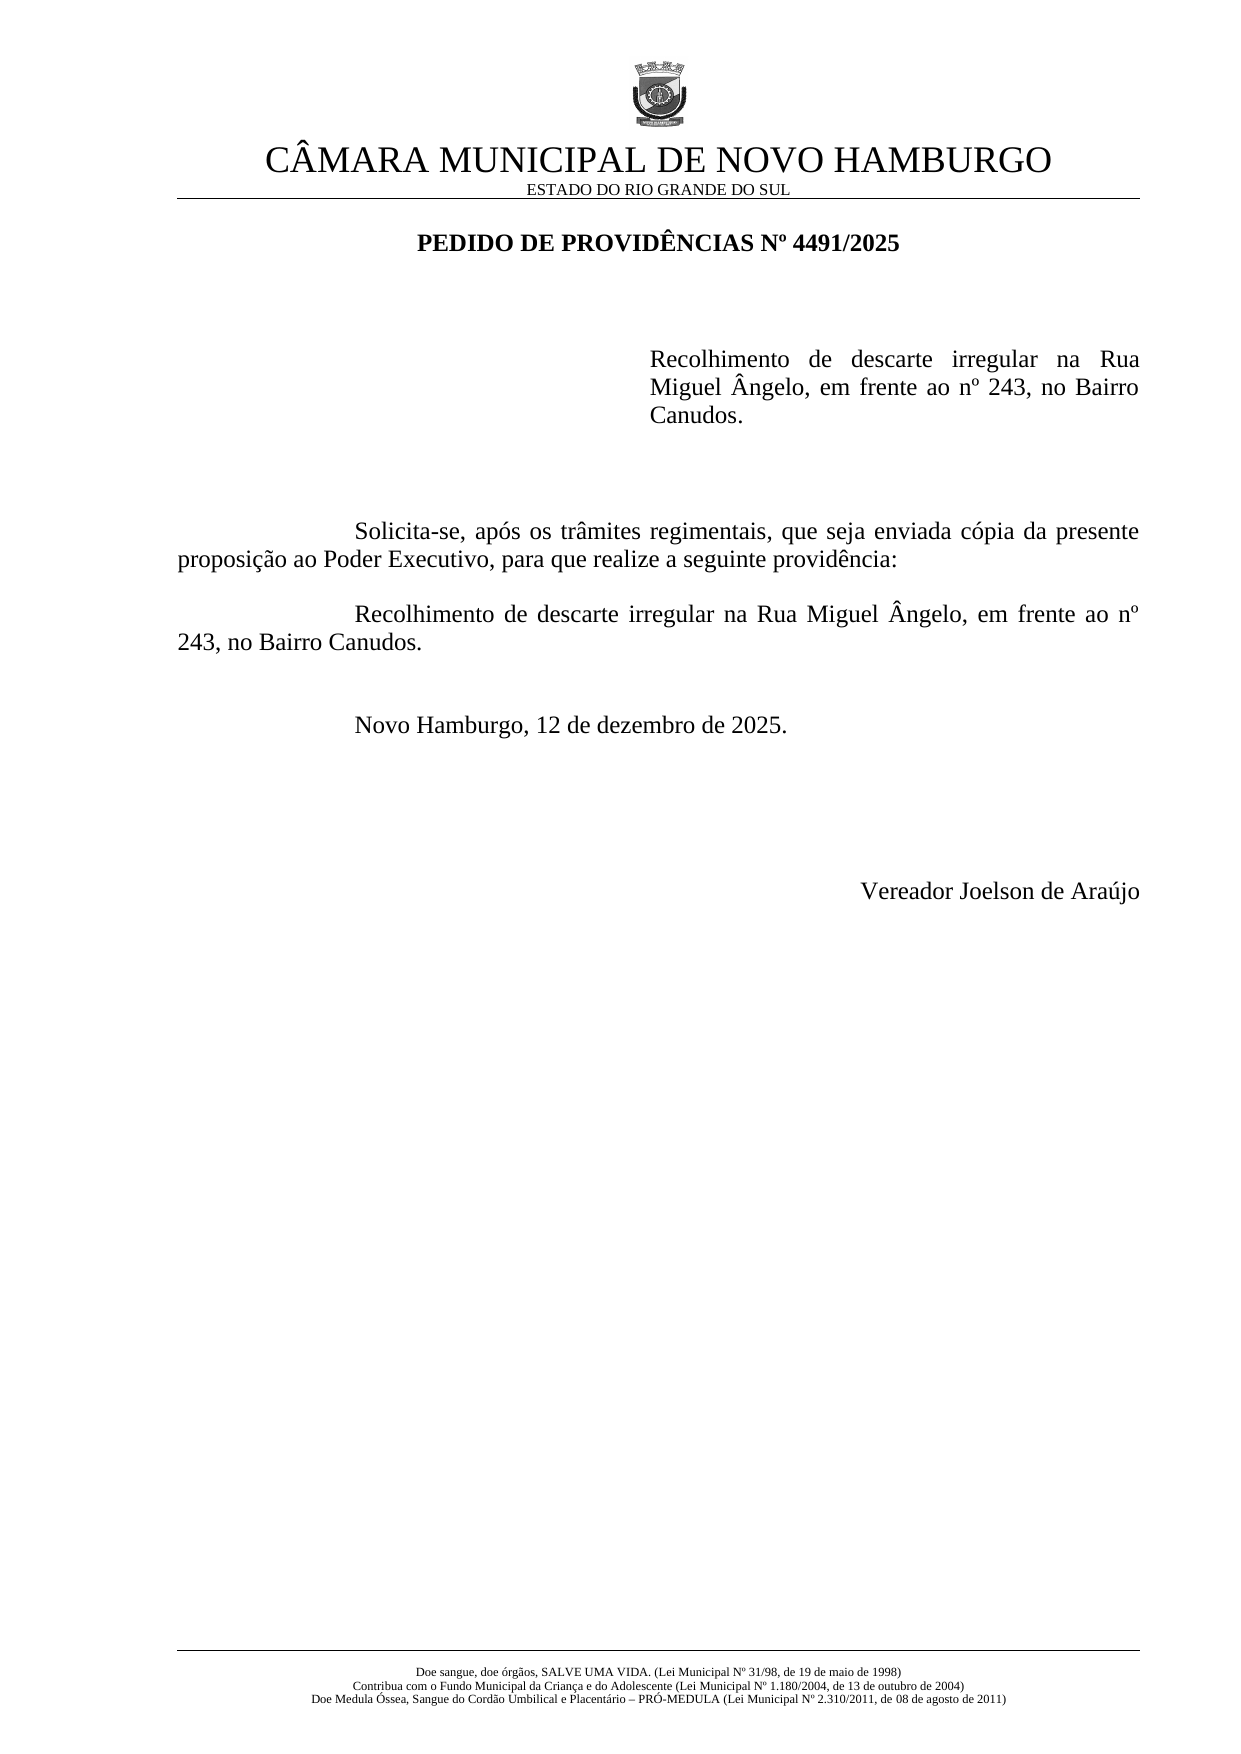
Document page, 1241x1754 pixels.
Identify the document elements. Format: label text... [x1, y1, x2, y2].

text Recolhimento de descarte irregular na Rua Miguel Ângelo, em frente ao nº 243, no Bairro Canudos. [649, 345, 1140, 428]
text PEDIDO DE PROVIDÊNCIAS Nº 4491/2025 [177, 229, 1140, 257]
text Vereador Joelson de Araújo [177, 877, 1140, 905]
text Solicita-se, após os trâmites regimentais, que seja enviada cópia da presente proposição ao Poder Executivo, para que realize a seguinte providência: [177, 517, 1140, 572]
text Novo Hamburgo, 12 de dezembro de 2025. [177, 711, 1140, 739]
text Recolhimento de descarte irregular na Rua Miguel Ângelo, em frente ao nº 243, no Bairro Canudos. [177, 600, 1140, 656]
